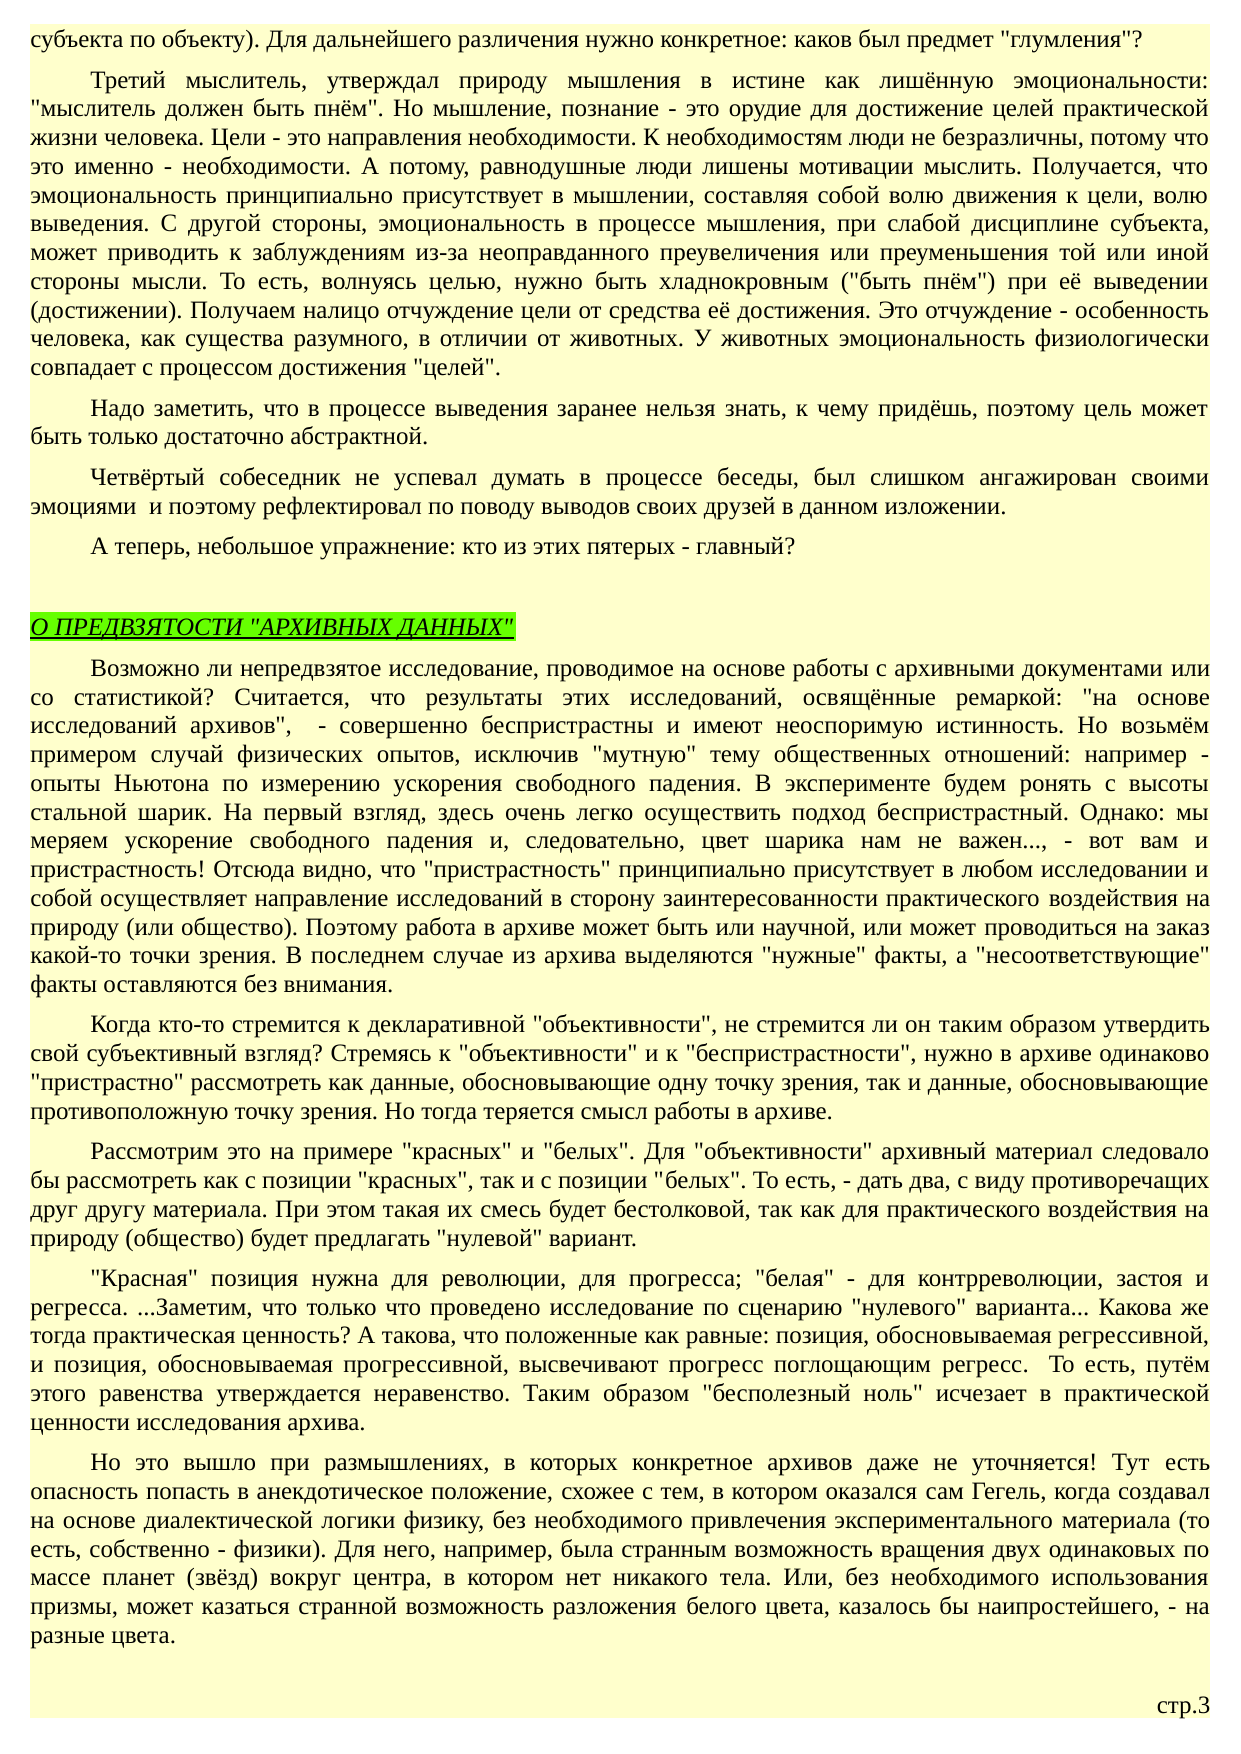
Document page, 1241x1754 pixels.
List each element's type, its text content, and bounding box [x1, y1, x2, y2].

text "Красная" позиция нужна для революции, для прогресса; "белая" - для контрреволюции, застоя и регресса. ...Заметим, что только что проведено исследование по сценарию "нулевого" варианта... Какова же тогда практическая ценность? А такова, что положенные как равные: позиция, обосновываемая регрессивной, и позиция, обосновываемая прогрессивной, высвечивают прогресс поглощающим регресс. То есть, путём этого равенства утверждается неравенство. Таким образом "бесполезный ноль" исчезает в практической ценности исследования архива. [30, 1263, 1210, 1436]
text Четвёртый собеседник не успевал думать в процессе беседы, был слишком ангажирован своими эмоциями и поэтому рефлектировал по поводу выводов своих друзей в данном изложении. [30, 462, 1210, 519]
text О ПРЕДВЗЯТОСТИ "АРХИВНЫХ ДАННЫХ" [30, 612, 1210, 641]
text Третий мыслитель, утверждал природу мышления в истине как лишённую эмоциональности: "мыслитель должен быть пнём". Но мышление, познание - это орудие для достижение целей практической жизни человека. Цели - это направления необходимости. К необходимостям люди не безразличны, потому что это именно - необходимости. А потому, равнодушные люди лишены мотивации мыслить. Получается, что эмоциональность принципиально присутствует в мышлении, составляя собой волю движения к цели, волю выведения. С другой стороны, эмоциональность в процессе мышления, при слабой дисциплине субъекта, может приводить к заблуждениям из-за неоправданного преувеличения или преуменьшения той или иной стороны мысли. То есть, волнуясь целью, нужно быть хладнокровным ("быть пнём") при её выведении (достижении). Получаем налицо отчуждение цели от средства её достижения. Это отчуждение - особенность человека, как существа разумного, в отличии от животных. У животных эмоциональность физиологически совпадает с процессом достижения "целей". [30, 65, 1210, 381]
text Рассмотрим это на примере "красных" и "белых". Для "объективности" архивный материал следовало бы рассмотреть как с позиции "красных", так и с позиции "белых". То есть, - дать два, с виду противоречащих друг другу материала. При этом такая их смесь будет бестолковой, так как для практического воздействия на природу (общество) будет предлагать "нулевой" вариант. [30, 1136, 1210, 1251]
text Но это вышло при размышлениях, в которых конкретное архивов даже не уточняется! Тут есть опасность попасть в анекдотическое положение, схожее с тем, в котором оказался сам Гегель, когда создавал на основе диалектической логики физику, без необходимого привлечения экспериментального материала (то есть, собственно - физики). Для него, например, была странным возможность вращения двух одинаковых по массе планет (звёзд) вокруг центра, в котором нет никакого тела. Или, без необходимого использования призмы, может казаться странной возможность разложения белого цвета, казалось бы наипростейшего, - на разные цвета. [30, 1447, 1210, 1649]
text Надо заметить, что в процессе выведения заранее нельзя знать, к чему придёшь, поэтому цель может быть только достаточно абстрактной. [30, 393, 1210, 450]
text Когда кто-то стремится к декларативной "объективности", не стремится ли он таким образом утвердить свой субъективный взгляд? Стремясь к "объективности" и к "беспристрастности", нужно в архиве одинаково "пристрастно" рассмотреть как данные, обосновывающие одну точку зрения, так и данные, обосновывающие противоположную точку зрения. Но тогда теряется смысл работы в архиве. [30, 1009, 1210, 1124]
text А теперь, небольшое упражнение: кто из этих пятерых - главный? [30, 531, 1210, 560]
text субъекта по объекту). Для дальнейшего различения нужно конкретное: каков был предмет "глумления"? [30, 24, 1210, 53]
text Возможно ли непредвзятое исследование, проводимое на основе работы с архивными документами или со статистикой? Считается, что результаты этих исследований, освящённые ремаркой: "на основе исследований архивов", - совершенно беспристрастны и имеют неоспоримую истинность. Но возьмём примером случай физических опытов, исключив "мутную" тему общественных отношений: например - опыты Ньютона по измерению ускорения свободного падения. В эксперименте будем ронять с высоты стальной шарик. На первый взгляд, здесь очень легко осуществить подход беспристрастный. Однако: мы меряем ускорение свободного падения и, следовательно, цвет шарика нам не важен..., - вот вам и пристрастность! Отсюда видно, что "пристрастность" принципиально присутствует в любом исследовании и собой осуществляет направление исследований в сторону заинтересованности практического воздействия на природу (или общество). Поэтому работа в архиве может быть или научной, или может проводиться на заказ какой-то точки зрения. В последнем случае из архива выделяются "нужные" факты, а "несоответствующие" факты оставляются без внимания. [30, 653, 1210, 998]
